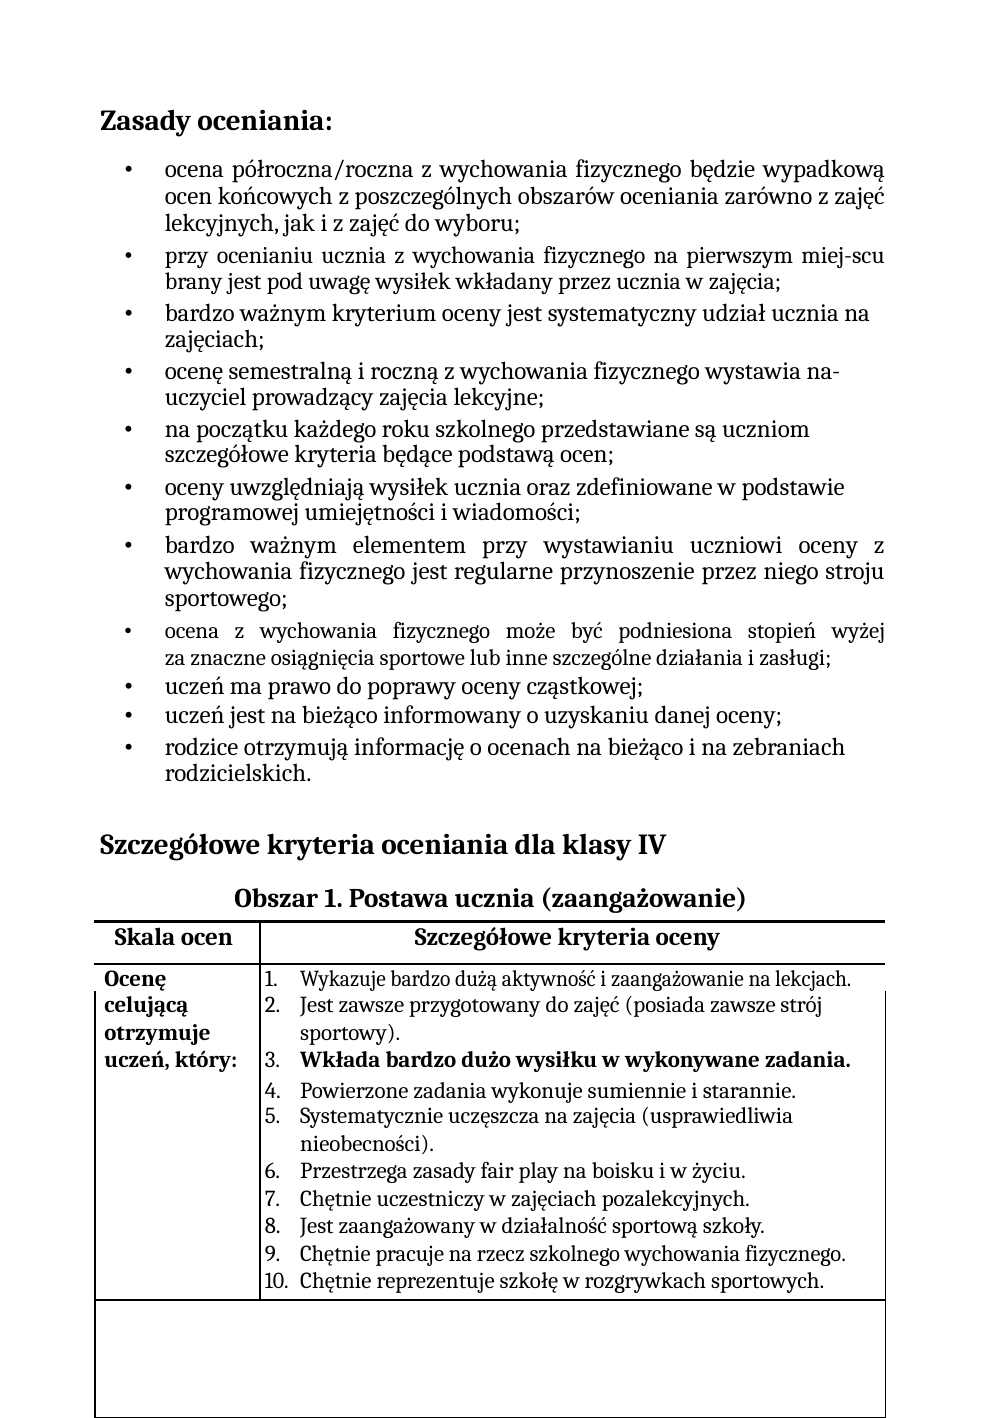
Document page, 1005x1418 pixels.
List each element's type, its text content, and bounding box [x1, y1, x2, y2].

table_cell Powierzone zadania wykonuje sumiennie i starannie. [296, 1078, 885, 1103]
table_cell Chętnie uczestniczy w zajęciach pozalekcyjnych. [296, 1186, 885, 1213]
table_cell Chętnie pracuje na rzecz szkolnego wychowania fizycznego. [296, 1241, 885, 1268]
table_cell [261, 959, 296, 963]
table_cell [96, 1158, 259, 1186]
table_cell 5. [261, 1103, 296, 1131]
list bardzo ważnym kryterium oceny jest systematyczny udział ucznia na zajęciach; [124, 299, 886, 353]
list oceny uwzględniają wysiłek ucznia oraz zdefiniowane w podstawie programowej umiejętności i wiadomości; [124, 473, 886, 527]
table_header [261, 923, 296, 959]
list przy ocenianiu ucznia z wychowania fizycznego na pierwszym miej-scu brany jest pod uwagę wysiłek wkładany przez ucznia w zajęcia; [124, 242, 886, 295]
table_cell Przestrzega zasady fair play na boisku i w życiu. [296, 1158, 885, 1186]
table_cell Jest zaangażowany w działalność sportową szkoły. [296, 1213, 885, 1241]
list uczeń ma prawo do poprawy oceny cząstkowej; [124, 671, 886, 700]
table_cell [296, 959, 885, 963]
table_cell celującą [96, 992, 259, 1019]
table_cell Systematycznie uczęszcza na zajęcia (usprawiedliwia [296, 1103, 885, 1131]
table_header Szczegółowe kryteria oceny [296, 923, 885, 959]
table_cell 8. [261, 1213, 296, 1241]
list rodzice otrzymują informację o ocenach na bieżąco i na zebraniach rodzicielskich. [124, 734, 886, 787]
table_cell [96, 1186, 259, 1213]
table_cell 1. [261, 965, 296, 992]
table_cell [96, 1268, 259, 1296]
table_cell nieobecności). [296, 1131, 885, 1158]
table_cell Jest zawsze przygotowany do zajęć (posiada zawsze strój [296, 992, 885, 1019]
table_cell 6. [261, 1158, 296, 1186]
table_cell 4. [261, 1078, 296, 1103]
table_cell [261, 1131, 296, 1158]
table_cell Wykazuje bardzo dużą aktywność i zaangażowanie na lekcjach. [296, 965, 885, 992]
table_cell [96, 1213, 259, 1241]
table_cell uczeń, który: [96, 1047, 259, 1077]
list ocena z wychowania fizycznego może być podniesiona stopień wyżej za znaczne osiągnięcia sportowe lub inne szczególne działania i zasługi; [124, 617, 886, 671]
table_cell 7. [261, 1186, 296, 1213]
table_cell 10. [261, 1268, 296, 1296]
text Obszar 1. Postawa ucznia (zaangażowanie) [94, 883, 888, 914]
table_cell 3. [261, 1047, 296, 1077]
list uczeń jest na bieżąco informowany o uzyskaniu danej oceny; [124, 700, 886, 729]
list na początku każdego roku szkolnego przedstawiane są uczniom szczegółowe kryteria będące podstawą ocen; [124, 415, 886, 469]
table_cell [96, 1241, 259, 1268]
table_cell Chętnie reprezentuje szkołę w rozgrywkach sportowych. [296, 1268, 885, 1296]
text Szczegółowe kryteria oceniania dla klasy IV [94, 828, 886, 862]
table_cell 2. [261, 992, 296, 1019]
table_header Skala ocen [94, 923, 259, 959]
table_cell [94, 959, 259, 963]
list ocenę semestralną i roczną z wychowania fizycznego wystawia na-uczyciel prowadzący zajęcia lekcyjne; [124, 357, 886, 411]
table_cell 9. [261, 1241, 296, 1268]
table_cell [96, 1078, 259, 1103]
table_cell sportowy). [296, 1019, 885, 1047]
table_cell [96, 1131, 259, 1158]
list bardzo ważnym elementem przy wystawianiu uczniowi oceny z wychowania fizycznego jest regularne przynoszenie przez niego stroju sportowego; [124, 531, 886, 613]
table_cell [96, 1103, 259, 1131]
table_cell Ocenę [94, 965, 259, 992]
table_cell Wkłada bardzo dużo wysiłku w wykonywane zadania. [296, 1047, 885, 1077]
table_cell [261, 1019, 296, 1047]
text Zasady oceniania: [94, 104, 886, 138]
list ocena półroczna/roczna z wychowania fizycznego będzie wypadkową ocen końcowych z poszczególnych obszarów oceniania zarówno z zajęć lekcyjnych, jak i z zajęć do wyboru; [124, 156, 886, 238]
table_cell otrzymuje [96, 1019, 259, 1047]
